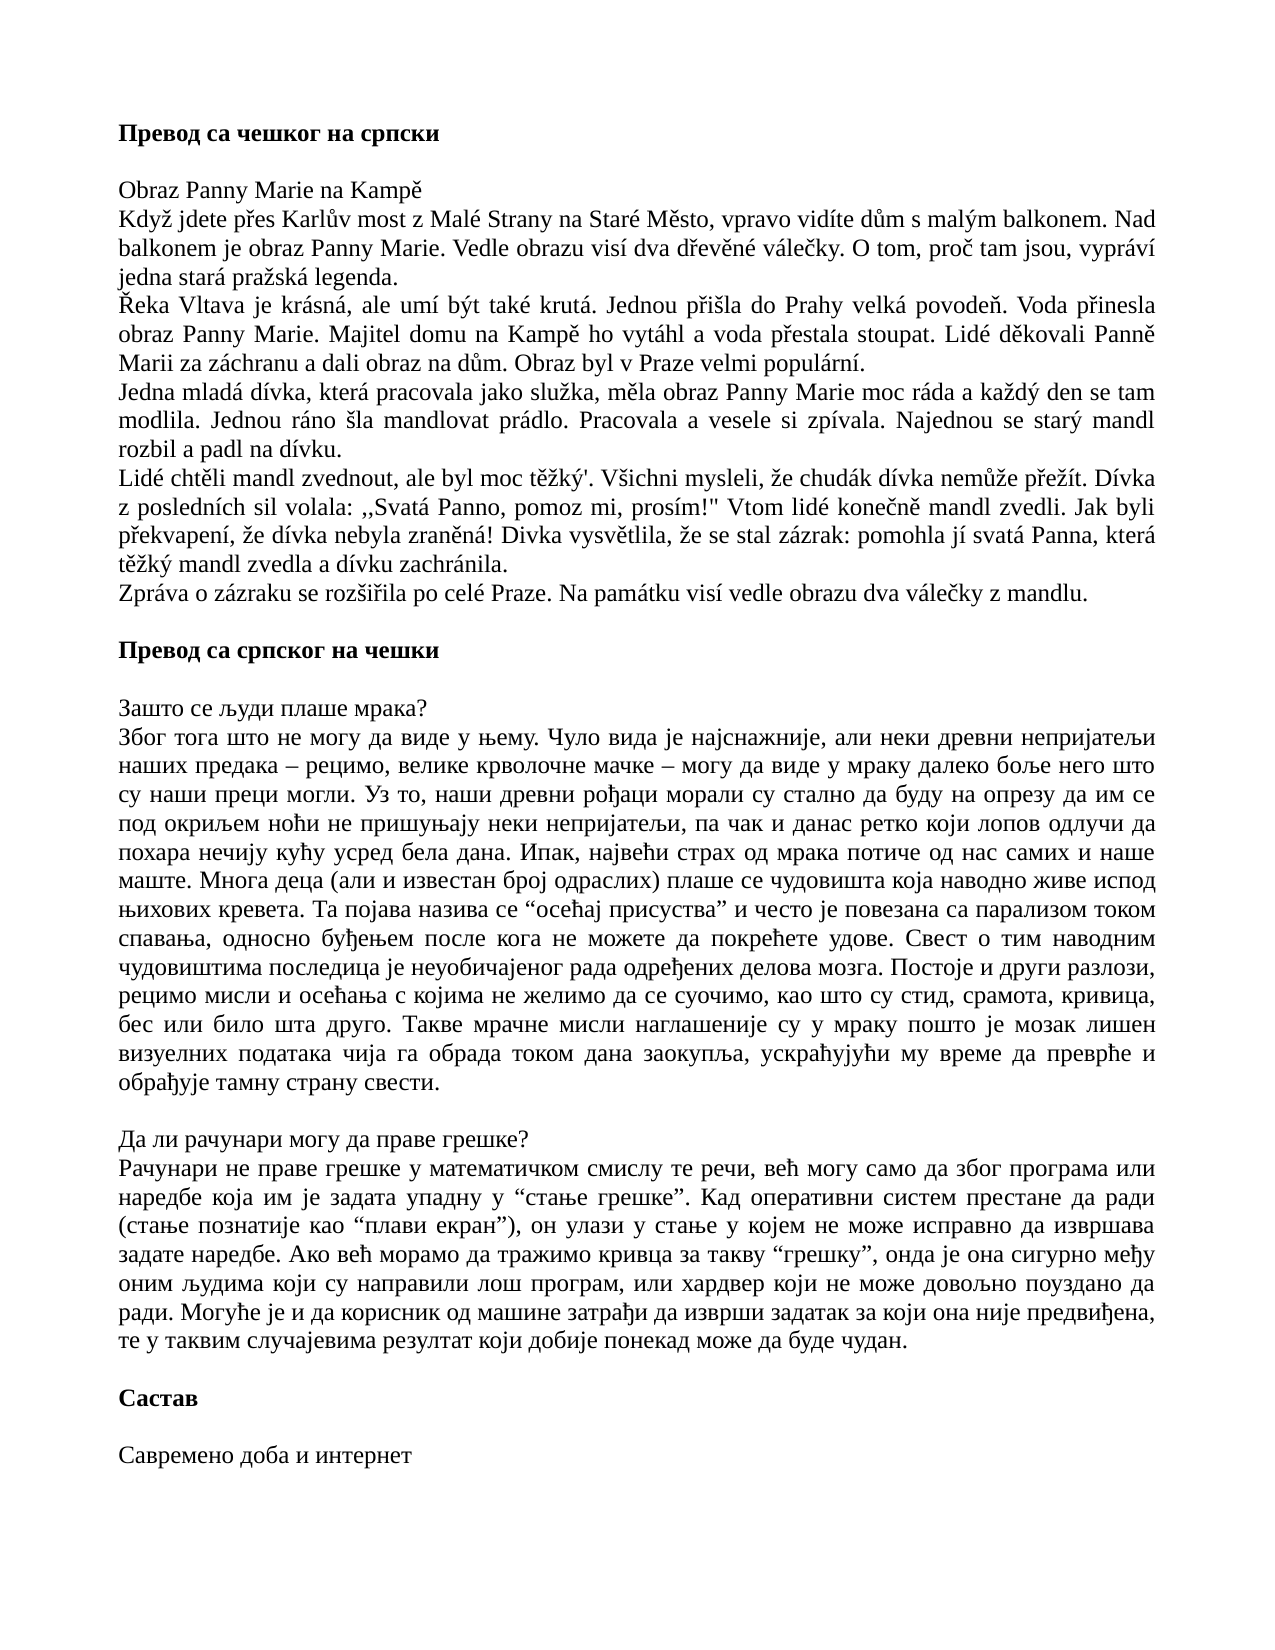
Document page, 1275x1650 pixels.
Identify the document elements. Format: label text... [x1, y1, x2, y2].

text Због тога што не могу да виде у њему. Чуло вида је најснажније, али неки древни непријатељи наших предака – рецимо, велике крволочне мачке – могу да виде у мраку далеко боље него што су наши преци могли. Уз то, наши древни рођаци морали су стално да буду на опрезу да им се под окриљем ноћи не пришуњају неки непријатељи, па чак и данас ретко који лопов одлучи да похара нечију кућу усред бела дана. Ипак, највећи страх од мрака потиче од нас самих и наше маште. Многа деца (али и известан број одраслих) плаше се чудовишта која наводно живе испод њихових кревета. Та појава назива се “осећај присуства” и често је повезана са парализом током спавања, односно буђењем после кога не можете да покрећете удове. Свест о тим наводним чудовиштима последица је неуобичајеног рада одређених делова мозга. Постоје и други разлози, рецимо мисли и осећања с којима не желимо да се суочимо, као што су стид, срамота, кривица, бес или било шта друго. Такве мрачне мисли наглашеније су у мраку пошто је мозак лишен визуелних података чија га обрада током дана заокупља, ускраћујући му време да преврће и обрађује тамну страну свести. [118, 722, 1157, 1096]
text Да ли рачунари могу да праве грешке? [118, 1124, 1157, 1153]
text Když jdete přes Karlův most z Malé Strany na Staré Město, vpravo vidíte dům s malým balkonem. Nad balkonem je obraz Panny Marie. Vedle obrazu visí dva dřevěné válečky. O tom, proč tam jsou, vypráví jedna stará pražská legenda. [118, 204, 1157, 291]
text Састав [118, 1383, 1157, 1412]
text Obraz Panny Marie na Kampě [118, 176, 1157, 204]
text Zpráva o zázraku se rozšiřila po celé Praze. Na památku visí vedle obrazu dva válečky z mandlu. [118, 578, 1157, 607]
text Řeka Vltava je krásná, ale umí být také krutá. Jednou přišla do Prahy velká povodeň. Voda přinesla obraz Panny Marie. Majitel domu na Kampě ho vytáhl a voda přestala stoupat. Lidé děkovali Panně Marii za záchranu a dali obraz na dům. Obraz byl v Praze velmi populární. [118, 291, 1157, 377]
text Савремено доба и интернет [118, 1441, 1157, 1469]
text Превод са српског на чешки [118, 636, 1157, 664]
text Jedna mladá dívka, která pracovala jako služka, měla obraz Panny Marie moc ráda a každý den se tam modlila. Jednou ráno šla mandlovat prádlo. Pracovala a vesele si zpívala. Najednou se starý mandl rozbil a padl na dívku. [118, 377, 1157, 463]
text Зашто се људи плаше мрака? [118, 693, 1157, 722]
text Превод са чешког на српски [118, 118, 1157, 147]
text Рачунари не праве грешке у математичком смислу те речи, већ могу само да због програма или наредбе која им је задата упадну у “стање грешке”. Кад оперативни систем престане да ради (стање познатије као “плави екран”), он улази у стање у којем не може исправно да извршава задате наредбе. Ако већ морамо да тражимо кривца за такву “грешку”, онда је она сигурно међу оним људима који су направили лош програм, или хардвер који не може довољно поуздано да ради. Могуће је и да корисник од машине затрађи да изврши задатак за који она није предвиђена, те у таквим случајевима резултат који добије понекад може да буде чудан. [118, 1153, 1157, 1354]
text Lidé chtěli mandl zvednout, ale byl moc těžký'. Všichni mysleli, že chudák dívka nemůže přežít. Dívka z posledních sil volala: ,,Svatá Panno, pomoz mi, prosím!" Vtom lidé konečně mandl zvedli. Jak byli překvapení, že dívka nebyla zraněná! Divka vysvětlila, že se stal zázrak: pomohla jí svatá Panna, která těžký mandl zvedla a dívku zachránila. [118, 463, 1157, 578]
